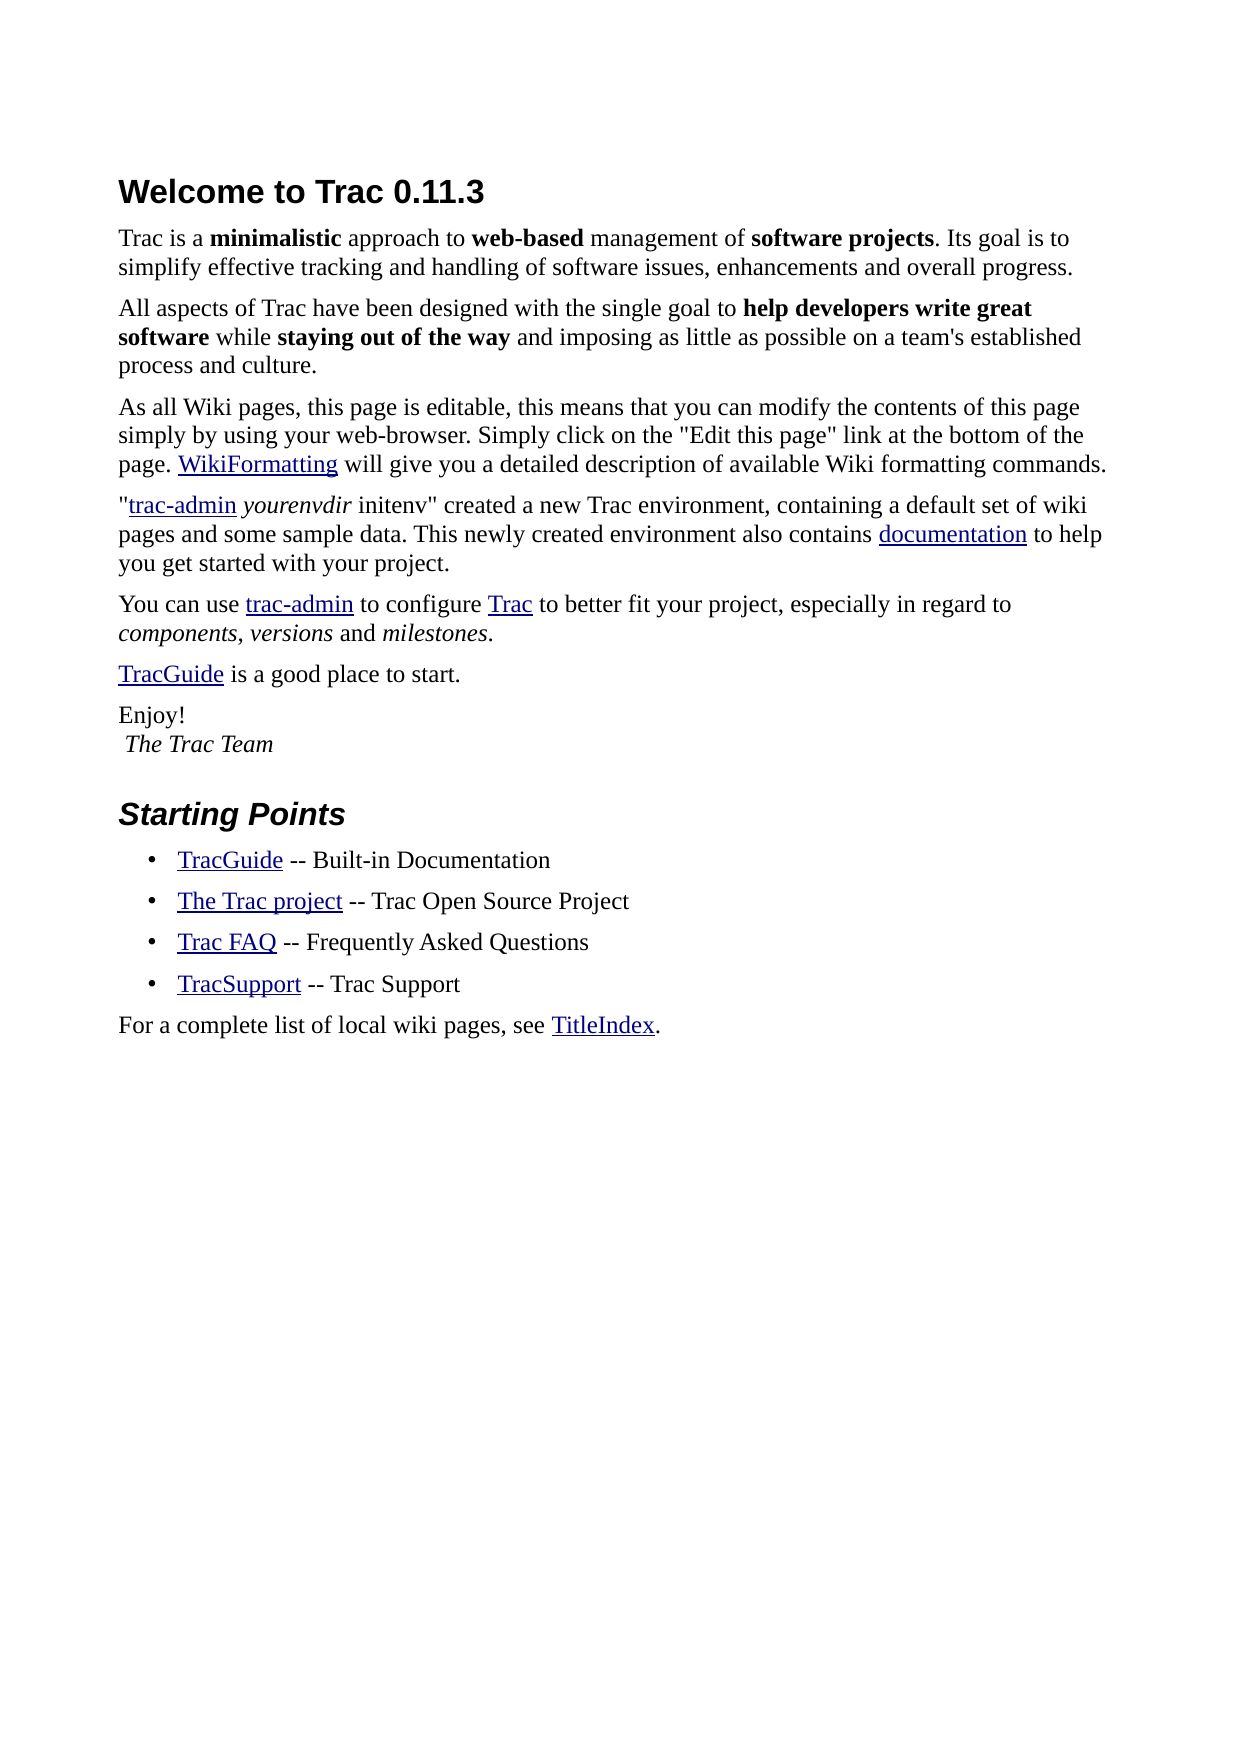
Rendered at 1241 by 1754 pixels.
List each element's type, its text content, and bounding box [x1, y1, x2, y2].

list TracSupport -- Trac Support [148, 969, 1122, 997]
text TracGuide is a good place to start. [118, 659, 1122, 688]
list ​The Trac project -- Trac Open Source Project [148, 886, 1122, 915]
list TracGuide -- Built-in Documentation [148, 845, 1122, 874]
text All aspects of Trac have been designed with the single goal to help developers write great software while staying out of the way and imposing as little as possible on a team's established process and culture. [118, 293, 1122, 379]
subtitle Welcome to Trac 0.11.3 [118, 172, 1122, 211]
text For a complete list of local wiki pages, see TitleIndex. [118, 1010, 1122, 1039]
text As all Wiki pages, this page is editable, this means that you can modify the contents of this page simply by using your web-browser. Simply click on the "Edit this page" link at the bottom of the page. WikiFormatting will give you a detailed description of available Wiki formatting commands. [118, 392, 1122, 478]
subtitle Starting Points [118, 796, 1122, 832]
text "trac-admin yourenvdir initenv" created a new Trac environment, containing a default set of wiki pages and some sample data. This newly created environment also contains documentation to help you get started with your project. [118, 491, 1122, 577]
text Trac is a minimalistic approach to web-based management of software projects. Its goal is to simplify effective tracking and handling of software issues, enhancements and overall progress. [118, 223, 1122, 281]
text You can use trac-admin to configure ​Trac to better fit your project, especially in regard to components, versions and milestones. [118, 589, 1122, 647]
text Enjoy! The Trac Team [118, 701, 1122, 758]
list ​Trac FAQ -- Frequently Asked Questions [148, 927, 1122, 956]
